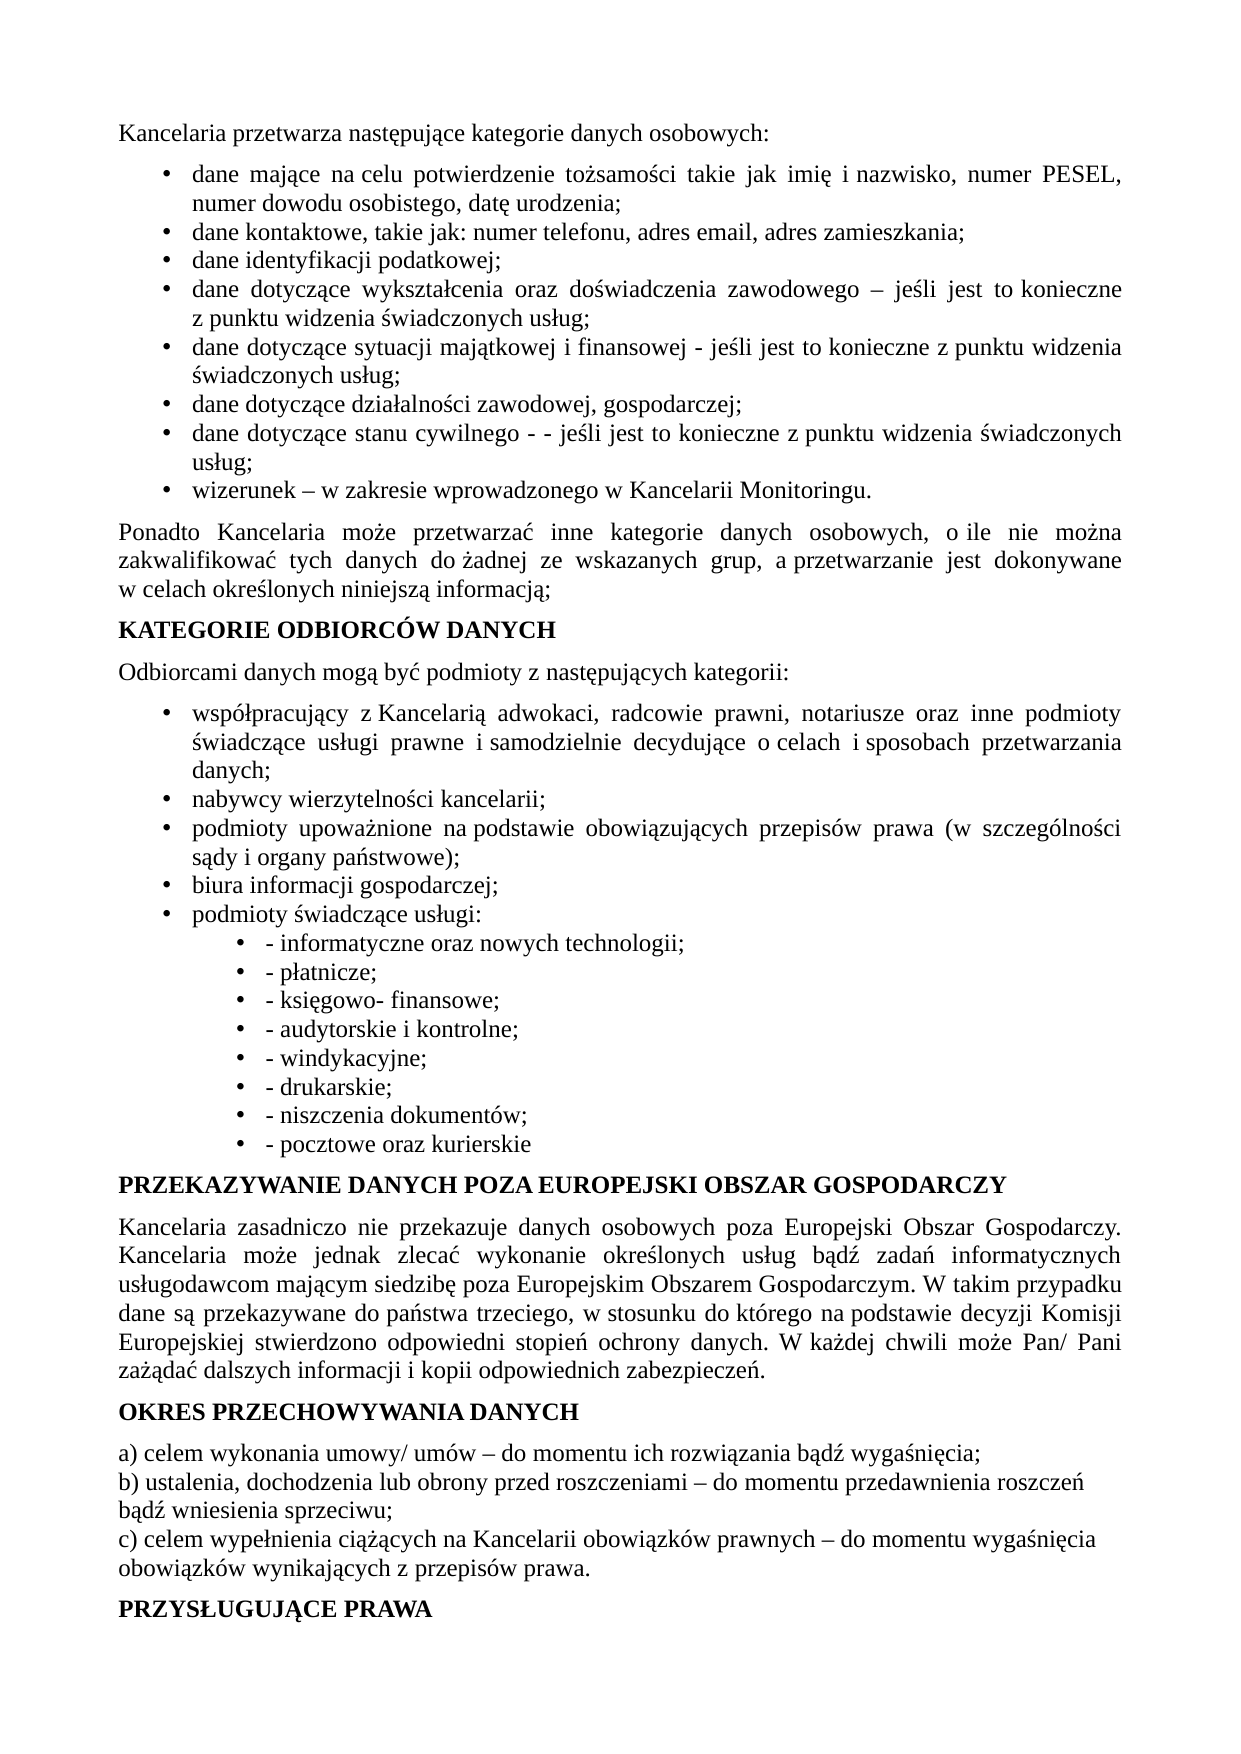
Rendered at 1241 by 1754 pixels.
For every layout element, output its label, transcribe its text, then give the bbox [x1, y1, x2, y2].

list - windykacyjne; [236, 1043, 1122, 1072]
list - audytorskie i kontrolne; [236, 1014, 1122, 1043]
list - pocztowe oraz kurierskie [236, 1129, 1122, 1158]
list dane dotyczące wykształcenia oraz doświadczenia zawodowego – jeśli jest to konieczne z punktu widzenia świadczonych usług; [162, 274, 1122, 332]
list podmioty upoważnione na podstawie obowiązujących przepisów prawa (w szczególności sądy i organy państwowe); [162, 813, 1122, 871]
list - drukarskie; [236, 1072, 1122, 1101]
list dane identyfikacji podatkowej; [162, 246, 1122, 274]
text PRZYSŁUGUJĄCE PRAWA [118, 1594, 1122, 1623]
text Kancelaria zasadniczo nie przekazuje danych osobowych poza Europejski Obszar Gospodarczy. Kancelaria może jednak zlecać wykonanie określonych usług bądź zadań informatycznych usługodawcom mającym siedzibę poza Europejskim Obszarem Gospodarczym. W takim przypadku dane są przekazywane do państwa trzeciego, w stosunku do którego na podstawie decyzji Komisji Europejskiej stwierdzono odpowiedni stopień ochrony danych. W każdej chwili może Pan/ Pani zażądać dalszych informacji i kopii odpowiednich zabezpieczeń. [118, 1212, 1122, 1384]
list dane kontaktowe, takie jak: numer telefonu, adres email, adres zamieszkania; [162, 217, 1122, 246]
list nabywcy wierzytelności kancelarii; [162, 784, 1122, 813]
list - informatyczne oraz nowych technologii; [236, 928, 1122, 957]
text PRZEKAZYWANIE DANYCH POZA EUROPEJSKI OBSZAR GOSPODARCZY [118, 1171, 1122, 1199]
list - płatnicze; [236, 957, 1122, 986]
list współpracujący z Kancelarią adwokaci, radcowie prawni, notariusze oraz inne podmioty świadczące usługi prawne i samodzielnie decydujące o celach i sposobach przetwarzania danych; [162, 698, 1122, 784]
list dane mające na celu potwierdzenie tożsamości takie jak imię i nazwisko, numer PESEL, numer dowodu osobistego, datę urodzenia; [162, 159, 1122, 217]
text Odbiorcami danych mogą być podmioty z następujących kategorii: [118, 657, 1122, 686]
list - niszczenia dokumentów; [236, 1101, 1122, 1129]
list wizerunek – w zakresie wprowadzonego w Kancelarii Monitoringu. [162, 476, 1122, 504]
text KATEGORIE ODBIORCÓW DANYCH [118, 616, 1122, 644]
text a) celem wykonania umowy/ umów – do momentu ich rozwiązania bądź wygaśnięcia; b) ustalenia, dochodzenia lub obrony przed roszczeniami – do momentu przedawnienia roszczeń bądź wniesienia sprzeciwu; c) celem wypełnienia ciążących na Kancelarii obowiązków prawnych – do momentu wygaśnięcia obowiązków wynikających z przepisów prawa. [118, 1438, 1122, 1582]
text Kancelaria przetwarza następujące kategorie danych osobowych: [118, 118, 1122, 147]
list podmioty świadczące usługi: [162, 899, 1122, 928]
text OKRES PRZECHOWYWANIA DANYCH [118, 1397, 1122, 1426]
list biura informacji gospodarczej; [162, 871, 1122, 899]
list dane dotyczące sytuacji majątkowej i finansowej - jeśli jest to konieczne z punktu widzenia świadczonych usług; [162, 332, 1122, 389]
list dane dotyczące działalności zawodowej, gospodarczej; [162, 389, 1122, 418]
text Ponadto Kancelaria może przetwarzać inne kategorie danych osobowych, o ile nie można zakwalifikować tych danych do żadnej ze wskazanych grup, a przetwarzanie jest dokonywane w celach określonych niniejszą informacją; [118, 517, 1122, 603]
list - księgowo- finansowe; [236, 986, 1122, 1014]
list dane dotyczące stanu cywilnego - - jeśli jest to konieczne z punktu widzenia świadczonych usług; [162, 418, 1122, 476]
